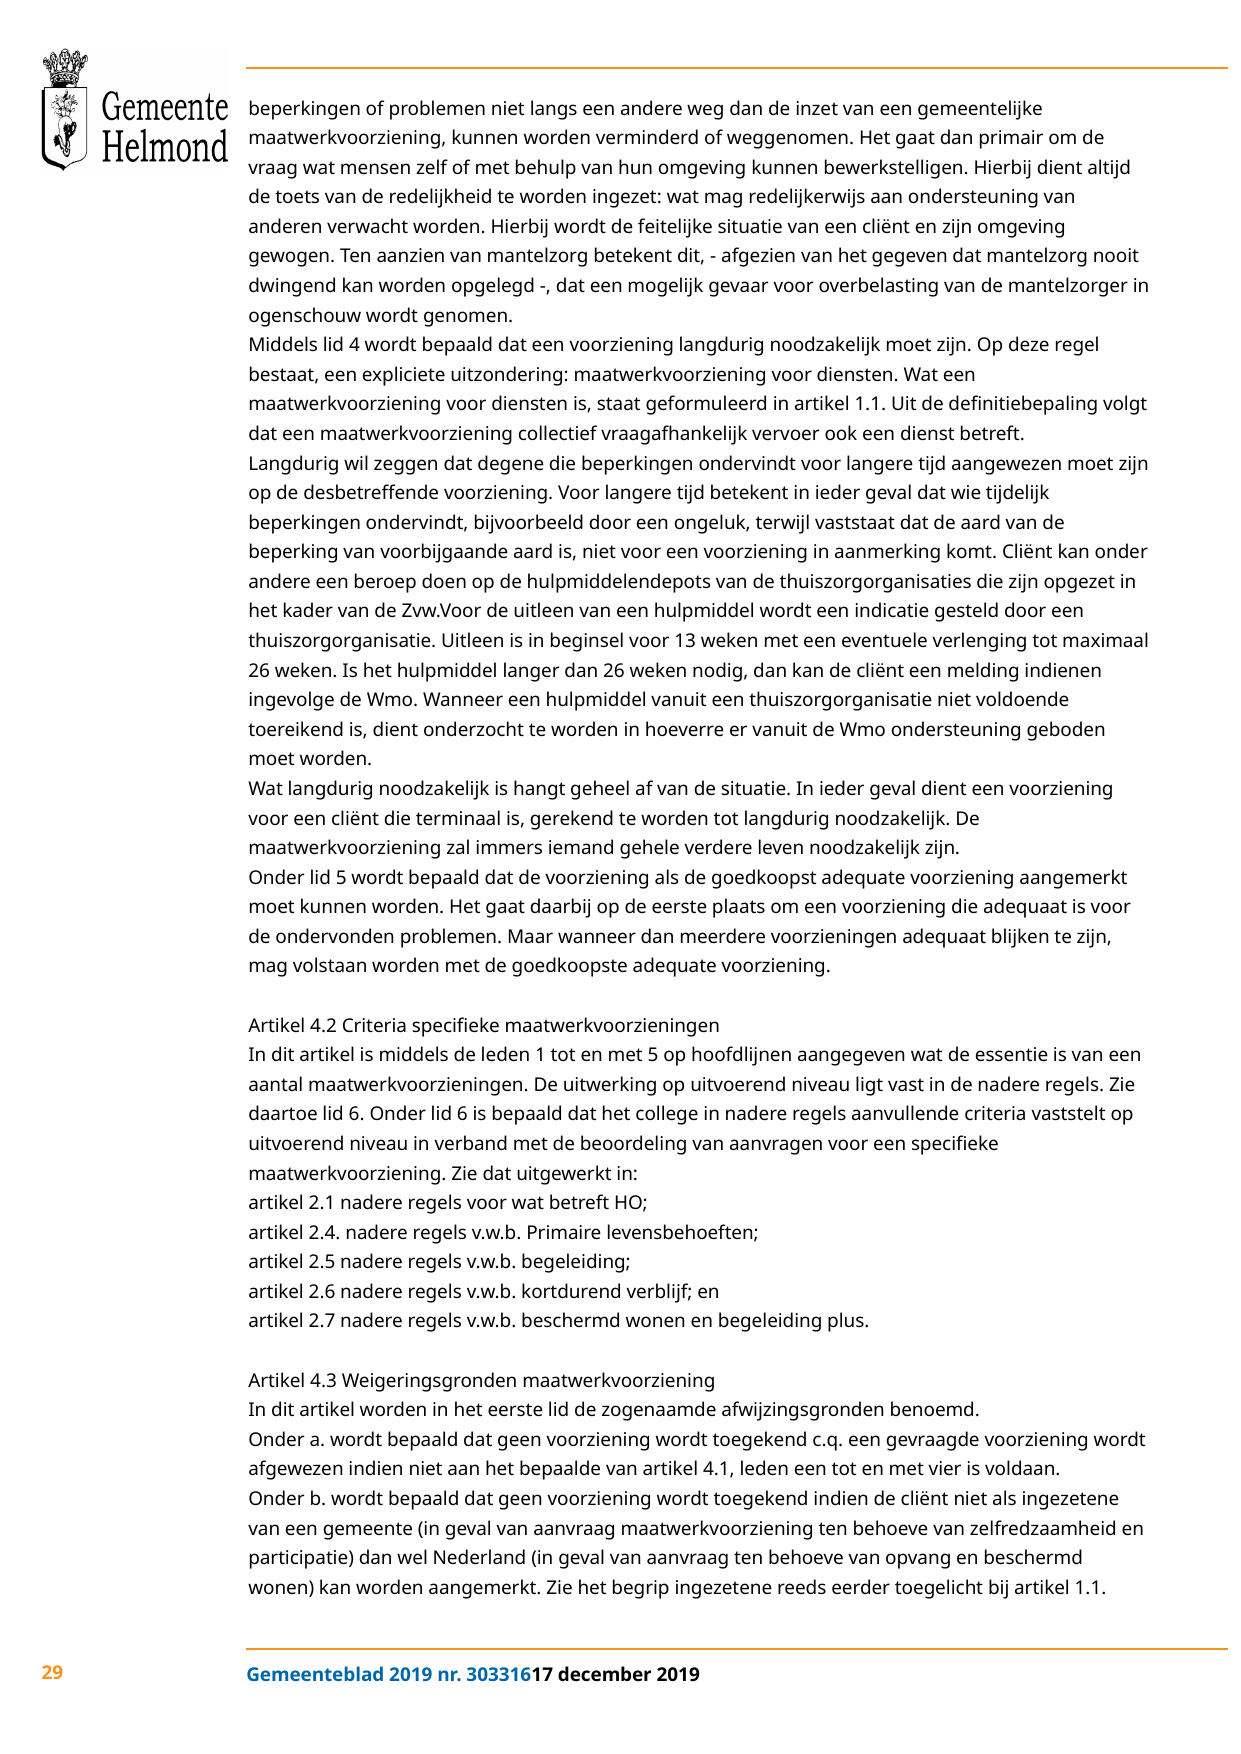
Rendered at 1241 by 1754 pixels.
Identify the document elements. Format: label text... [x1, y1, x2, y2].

text Wat langdurig noodzakelijk is hangt geheel af van de situatie. In ieder geval dient een voorziening voor een cliënt die terminaal is, gerekend te worden tot langdurig noodzakelijk. De maatwerkvoorziening zal immers iemand gehele verdere leven noodzakelijk zijn. [248, 775, 1152, 860]
text Onder a. wordt bepaald dat geen voorziening wordt toegekend c.q. een gevraagde voorziening wordt afgewezen indien niet aan het bepaalde van artikel 4.1, leden een tot en met vier is voldaan. [248, 1426, 1152, 1481]
text Onder b. wordt bepaald dat geen voorziening wordt toegekend indien de cliënt niet als ingezetene van een gemeente (in geval van aanvraag maatwerkvoorziening ten behoeve van zelfredzaamheid en participatie) dan wel Nederland (in geval van aanvraag ten behoeve van opvang en beschermd wonen) kan worden aangemerkt. Zie het begrip ingezetene reeds eerder toegelicht bij artikel 1.1. [248, 1485, 1152, 1600]
text Artikel 4.3 Weigeringsgronden maatwerkvoorziening [248, 1367, 1152, 1393]
text Onder lid 5 wordt bepaald dat de voorziening als de goedkoopst adequate voorziening aangemerkt moet kunnen worden. Het gaat daarbij op de eerste plaats om een voorziening die adequaat is voor de ondervonden problemen. Maar wanneer dan meerdere voorzieningen adequaat blijken te zijn, mag volstaan worden met de goedkoopste adequate voorziening. [248, 864, 1152, 978]
text beperkingen of problemen niet langs een andere weg dan de inzet van een gemeentelijke maatwerkvoorziening, kunnen worden verminderd of weggenomen. Het gaat dan primair om de vraag wat mensen zelf of met behulp van hun omgeving kunnen bewerkstelligen. Hierbij dient altijd de toets van de redelijkheid te worden ingezet: wat mag redelijkerwijs aan ondersteuning van anderen verwacht worden. Hierbij wordt de feitelijke situatie van een cliënt en zijn omgeving gewogen. Ten aanzien van mantelzorg betekent dit, - afgezien van het gegeven dat mantelzorg nooit dwingend kan worden opgelegd -, dat een mogelijk gevaar voor overbelasting van de mantelzorger in ogenschouw wordt genomen. [248, 95, 1152, 328]
text Artikel 4.2 Criteria specifieke maatwerkvoorzieningen [248, 1012, 1152, 1038]
text Middels lid 4 wordt bepaald dat een voorziening langdurig noodzakelijk moet zijn. Op deze regel bestaat, een expliciete uitzondering: maatwerkvoorziening voor diensten. Wat een maatwerkvoorziening voor diensten is, staat geformuleerd in artikel 1.1. Uit de definitiebepaling volgt dat een maatwerkvoorziening collectief vraagafhankelijk vervoer ook een dienst betreft. [248, 331, 1152, 446]
text Langdurig wil zeggen dat degene die beperkingen ondervindt voor langere tijd aangewezen moet zijn op de desbetreffende voorziening. Voor langere tijd betekent in ieder geval dat wie tijdelijk beperkingen ondervindt, bijvoorbeeld door een ongeluk, terwijl vaststaat dat de aard van de beperking van voorbijgaande aard is, niet voor een voorziening in aanmerking komt. Cliënt kan onder andere een beroep doen op de hulpmiddelendepots van de thuiszorgorganisaties die zijn opgezet in het kader van de Zvw.Voor de uitleen van een hulpmiddel wordt een indicatie gesteld door een thuiszorgorganisatie. Uitleen is in beginsel voor 13 weken met een eventuele verlenging tot maximaal 26 weken. Is het hulpmiddel langer dan 26 weken nodig, dan kan de cliënt een melding indienen ingevolge de Wmo. Wanneer een hulpmiddel vanuit een thuiszorgorganisatie niet voldoende toereikend is, dient onderzocht te worden in hoeverre er vanuit de Wmo ondersteuning geboden moet worden. [248, 450, 1152, 771]
text In dit artikel is middels de leden 1 tot en met 5 op hoofdlijnen aangegeven wat de essentie is van een aantal maatwerkvoorzieningen. De uitwerking op uitvoerend niveau ligt vast in de nadere regels. Zie daartoe lid 6. Onder lid 6 is bepaald dat het college in nadere regels aanvullende criteria vaststelt op uitvoerend niveau in verband met de beoordeling van aanvragen voor een specifieke maatwerkvoorziening. Zie dat uitgewerkt in: [248, 1041, 1152, 1186]
text In dit artikel worden in het eerste lid de zogenaamde afwijzingsgronden benoemd. [248, 1396, 1152, 1422]
picture [41, 47, 231, 172]
text artikel 2.7 nadere regels v.w.b. beschermd wonen en begeleiding plus. [248, 1308, 1152, 1333]
text artikel 2.5 nadere regels v.w.b. begeleiding; [248, 1248, 1152, 1274]
text artikel 2.6 nadere regels v.w.b. kortdurend verblijf; en [248, 1278, 1152, 1304]
text artikel 2.1 nadere regels voor wat betreft HO; [248, 1189, 1152, 1215]
text artikel 2.4. nadere regels v.w.b. Primaire levensbehoeften; [248, 1219, 1152, 1245]
